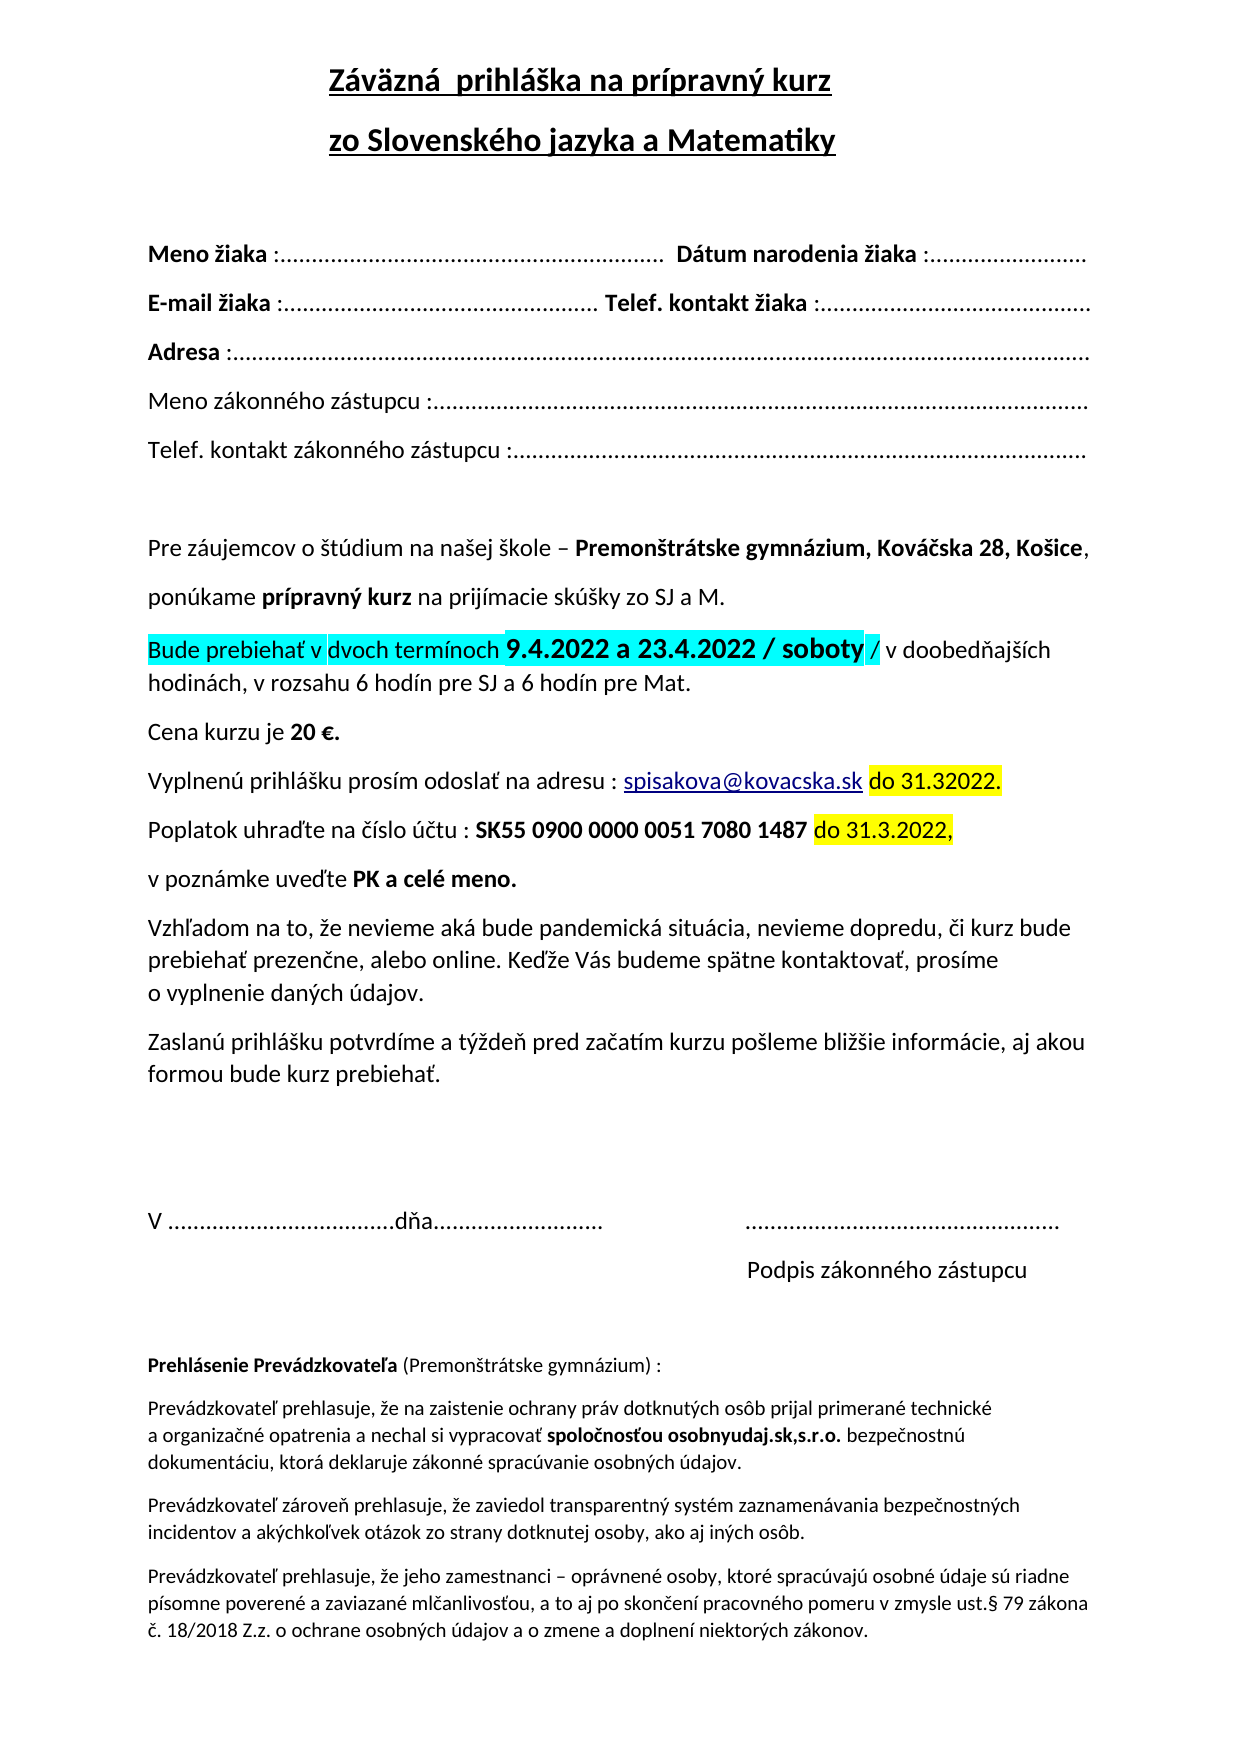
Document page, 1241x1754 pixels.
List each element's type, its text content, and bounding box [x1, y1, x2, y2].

text ponúkame prípravný kurz na prijímacie skúšky zo SJ a M. [148, 581, 1093, 612]
text Cena kurzu je 20 €. [148, 716, 1093, 747]
text Zaslanú prihlášku potvrdíme a týždeň pred začatím kurzu pošleme bližšie informácie, aj akou formou bude kurz prebiehať. [148, 1026, 1093, 1089]
text Záväzná prihláška na prípravný kurz [148, 59, 1093, 100]
text zo Slovenského jazyka a Matematiky [148, 119, 1093, 159]
text Meno žiaka :............................................................. Dátum narodenia žiaka :......................... [148, 238, 1093, 269]
text Vyplnenú prihlášku prosím odoslať na adresu : spisakova@kovacska.sk do 31.32022. [148, 765, 1093, 796]
text v poznámke uveďte PK a celé meno. [148, 863, 1093, 894]
text Bude prebiehať v dvoch termínoch 9.4.2022 a 23.4.2022 / soboty / v doobedňajších hodinách, v rozsahu 6 hodín pre SJ a 6 hodín pre Mat. [148, 630, 1093, 698]
text E-mail žiaka :.................................................. Telef. kontakt žiaka :........................................... [148, 287, 1093, 318]
text V ....................................dňa........................... .................................................. [148, 1205, 1093, 1236]
text Adresa :........................................................................................................................................ [148, 336, 1093, 367]
text Vzhľadom na to, že nevieme aká bude pandemická situácia, nevieme dopredu, či kurz bude prebiehať prezenčne, alebo online. Keďže Vás budeme spätne kontaktovať, prosíme o vyplnenie daných údajov. [148, 912, 1093, 1007]
text Prevádzkovateľ zároveň prehlasuje, že zaviedol transparentný systém zaznamenávania bezpečnostných incidentov a akýchkoľvek otázok zo strany dotknutej osoby, ako aj iných osôb. [148, 1493, 1093, 1545]
text Podpis zákonného zástupcu [148, 1254, 1093, 1284]
text Telef. kontakt zákonného zástupcu :........................................................................................... [148, 434, 1093, 465]
text Prevádzkovateľ prehlasuje, že na zaistenie ochrany práv dotknutých osôb prijal primerané technické a organizačné opatrenia a nechal si vypracovať spoločnosťou osobnyudaj.sk,s.r.o. bezpečnostnú dokumentáciu, ktorá deklaruje zákonné spracúvanie osobných údajov. [148, 1395, 1093, 1474]
text Meno zákonného zástupcu :........................................................................................................ [148, 385, 1093, 416]
text Pre záujemcov o štúdium na našej škole – Premonštrátske gymnázium, Kováčska 28, Košice, [148, 532, 1093, 563]
text Poplatok uhraďte na číslo účtu : SK55 0900 0000 0051 7080 1487 do 31.3.2022, [148, 814, 1093, 845]
text Prevádzkovateľ prehlasuje, že jeho zamestnanci – oprávnené osoby, ktoré spracúvajú osobné údaje sú riadne písomne poverené a zaviazané mlčanlivosťou, a to aj po skončení pracovného pomeru v zmysle ust.§ 79 zákona č. 18/2018 Z.z. o ochrane osobných údajov a o zmene a doplnení niektorých zákonov. [148, 1563, 1093, 1642]
text Prehlásenie Prevádzkovateľa (Premonštrátske gymnázium) : [148, 1352, 1093, 1377]
